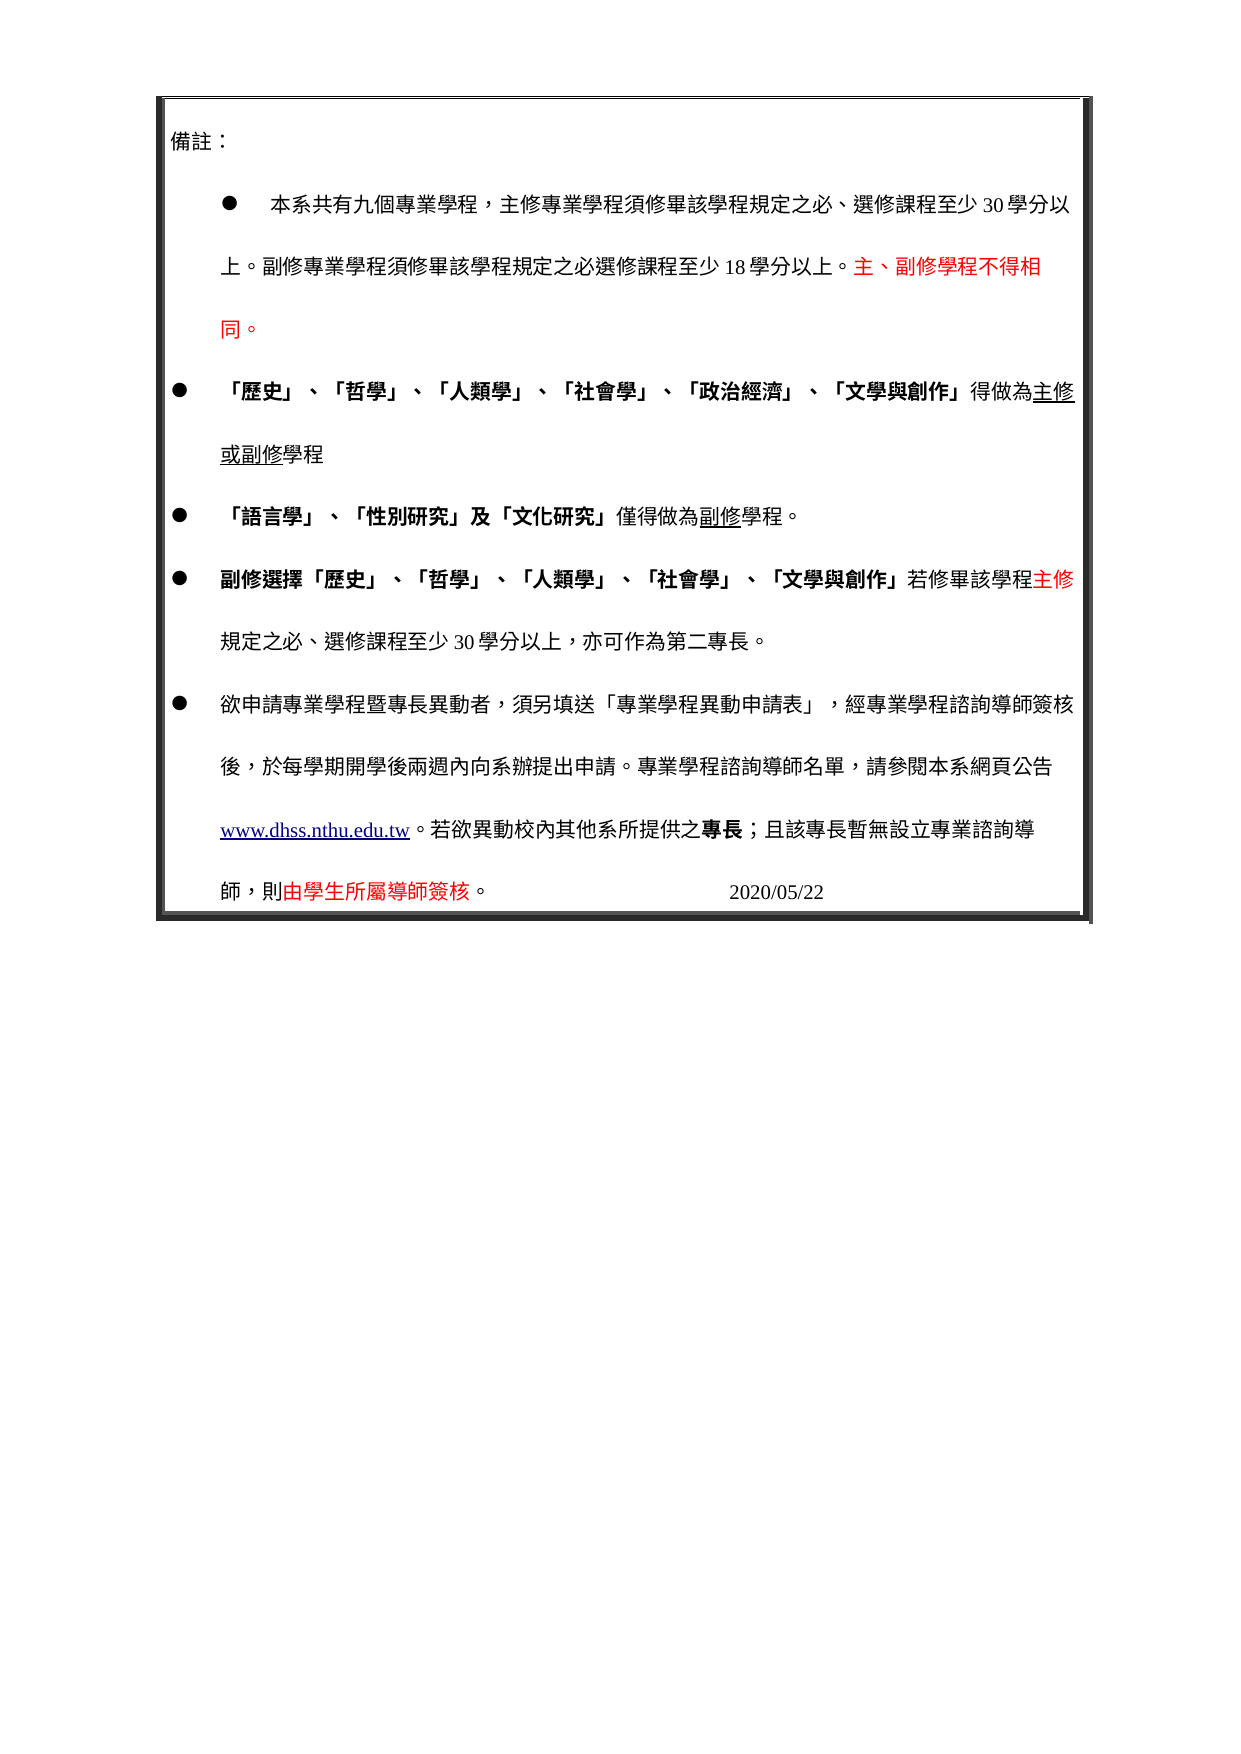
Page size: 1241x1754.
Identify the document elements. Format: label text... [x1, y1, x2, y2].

table_cell 備註： 本系共有九個專業學程，主修專業學程須修畢該學程規定之必、選修課程至少30學分以上。副修專業學程須修畢該學程規定之必選修課程至少18學分以上。主、副修學程不得相同。 「歷史」、「哲學」、「人類學」、「社會學」、「政治經濟」、「文學與創作」得做為主修或副修學程 「語言學」、「性別研究」及「文化研究」僅得做為副修學程。 副修選擇「歷史」、「哲學」、「人類學」、「社會學」、「文學與創作」若修畢該學程主修規定之必、選修課程至少30學分以上，亦可作為第二專長。 欲申請專業學程暨專長異動者，須另填送「專業學程異動申請表」，經專業學程諮詢導師簽核後，於每學期開學後兩週內向系辦提出申請。專業學程諮詢導師名單，請參閱本系網頁公告www.dhss.nthu.edu.tw。若欲異動校內其他系所提供之專長；且該專長暫無設立專業諮詢導師，則由學生所屬導師簽核。 2020/05/22 [165, 99, 1080, 911]
